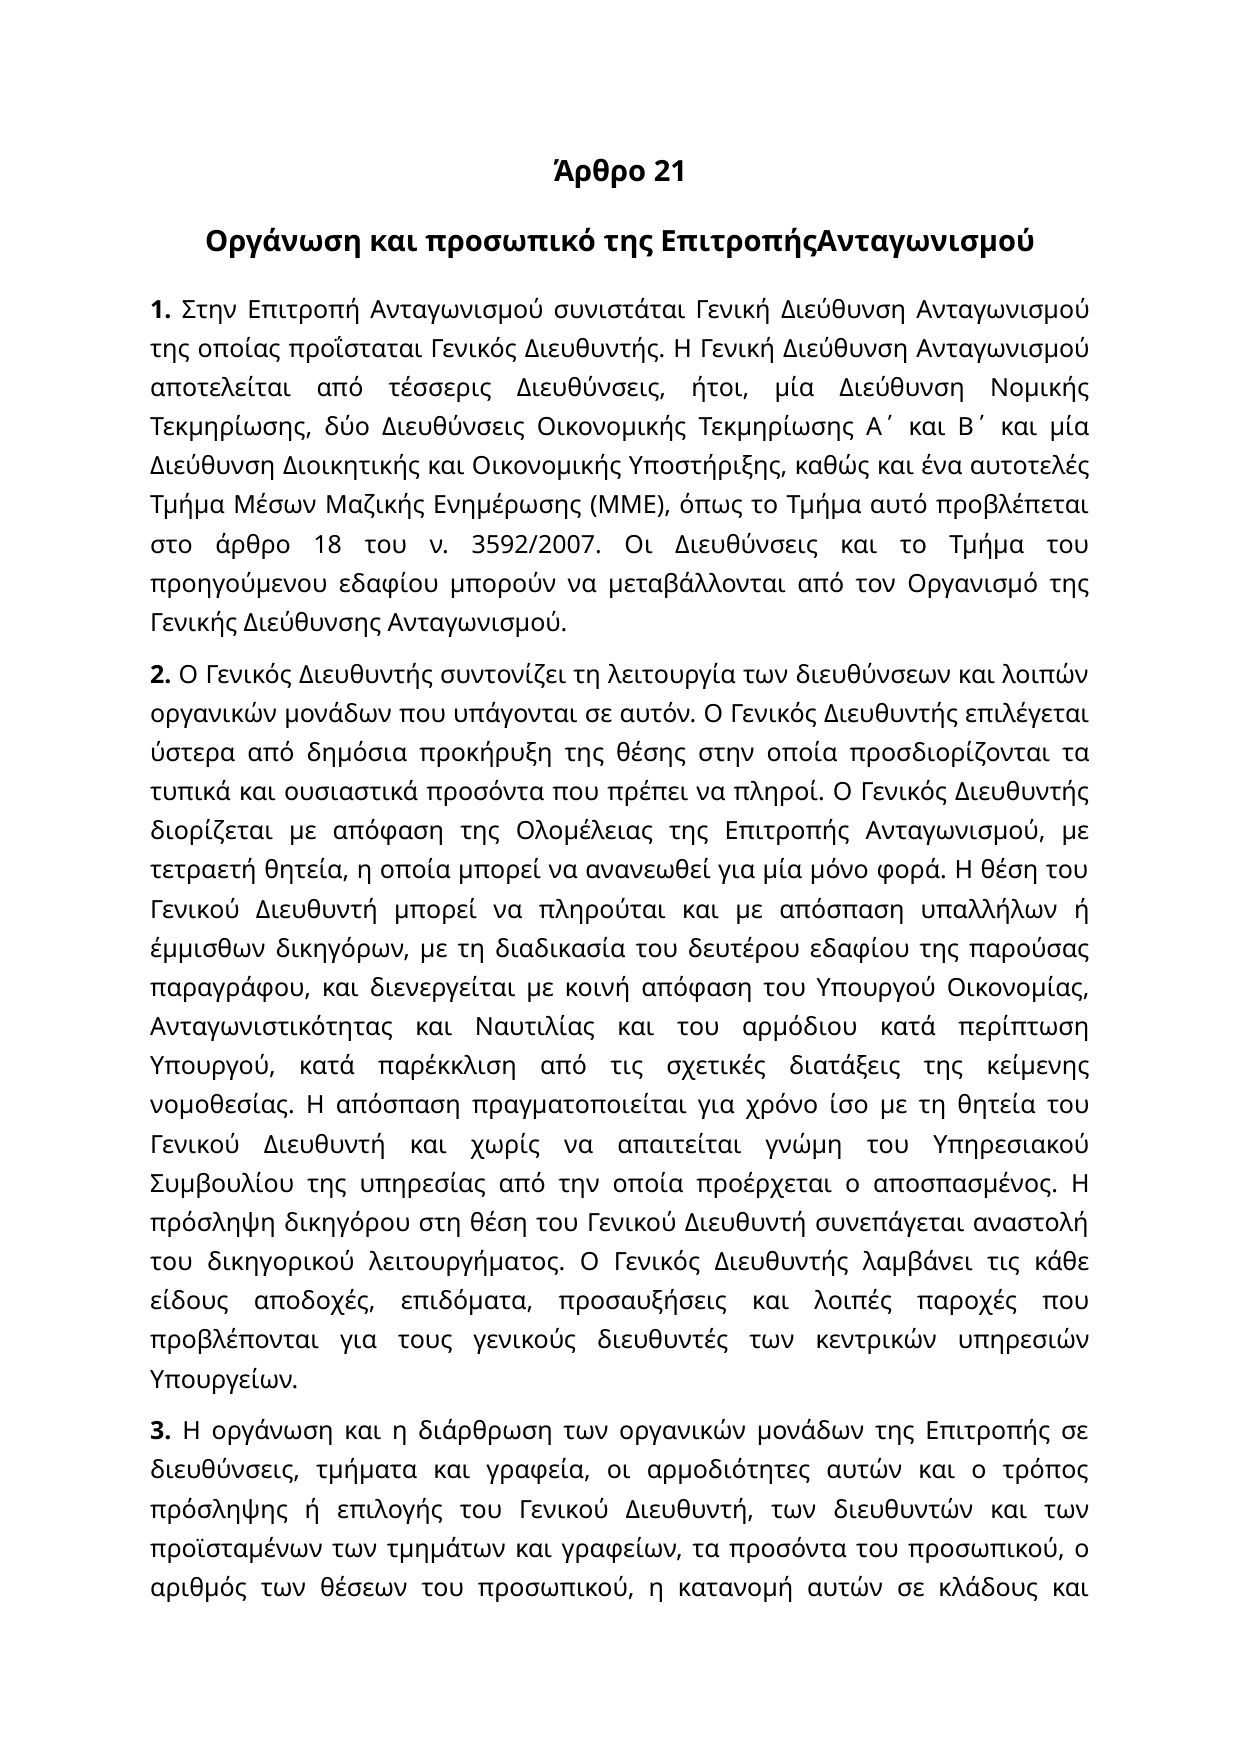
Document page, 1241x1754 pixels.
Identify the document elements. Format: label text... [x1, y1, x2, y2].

subtitle Άρθρο 21 [150, 150, 1090, 190]
text 1. Στην Επιτροπή Ανταγωνισμού συνιστάται Γενική Διεύθυνση Ανταγωνισμού της οποίας προΐσταται Γενικός Διευθυντής. Η Γενική Διεύθυνση Ανταγωνισμού αποτελείται από τέσσερις Διευθύνσεις, ήτοι, μία Διεύθυνση Νομικής Τεκμηρίωσης, δύο Διευθύνσεις Οικονομικής Τεκμηρίωσης Α΄ και Β΄ και μία Διεύθυνση Διοικητικής και Οικονομικής Υποστήριξης, καθώς και ένα αυτοτελές Τμήμα Μέσων Μαζικής Ενημέρωσης (ΜΜΕ), όπως το Τμήμα αυτό προβλέπεται στο άρθρο 18 του ν. 3592/2007. Οι Διευθύνσεις και το Τμήμα του προηγούμενου εδαφίου μπορούν να μεταβάλλονται από τον Οργανισμό της Γενικής Διεύθυνσης Ανταγωνισμού. [150, 291, 1090, 639]
text 2. Ο Γενικός Διευθυντής συντονίζει τη λειτουργία των διευθύνσεων και λοιπών οργανικών μονάδων που υπάγονται σε αυτόν. Ο Γενικός Διευθυντής επιλέγεται ύστερα από δημόσια προκήρυξη της θέσης στην οποία προσδιορίζονται τα τυπικά και ουσιαστικά προσόντα που πρέπει να πληροί. Ο Γενικός Διευθυντής διορίζεται με απόφαση της Ολομέλειας της Επιτροπής Ανταγωνισμού, με τετραετή θητεία, η οποία μπορεί να ανανεωθεί για μία μόνο φορά. Η θέση του Γενικού Διευθυντή μπορεί να πληρούται και με απόσπαση υπαλλήλων ή έμμισθων δικηγόρων, με τη διαδικασία του δευτέρου εδαφίου της παρούσας παραγράφου, και διενεργείται με κοινή απόφαση του Υπουργού Οικονομίας, Ανταγωνιστικότητας και Ναυτιλίας και του αρμόδιου κατά περίπτωση Υπουργού, κατά παρέκκλιση από τις σχετικές διατάξεις της κείμενης νομοθεσίας. Η απόσπαση πραγματοποιείται για χρόνο ίσο με τη θητεία του Γενικού Διευθυντή και χωρίς να απαιτείται γνώμη του Υπηρεσιακού Συμβουλίου της υπηρεσίας από την οποία προέρχεται ο αποσπασμένος. Η πρόσληψη δικηγόρου στη θέση του Γενικού Διευθυντή συνεπάγεται αναστολή του δικηγορικού λειτουργήματος. Ο Γενικός Διευθυντής λαμβάνει τις κάθε είδους αποδοχές, επιδόματα, προσαυξήσεις και λοιπές παροχές που προβλέπονται για τους γενικούς διευθυντές των κεντρικών υπηρεσιών Υπουργείων. [150, 656, 1090, 1395]
subtitle Οργάνωση και προσωπικό της ΕπιτροπήςΑνταγωνισμού [150, 221, 1090, 260]
text 3. Η οργάνωση και η διάρθρωση των οργανικών μονάδων της Επιτροπής σε διευθύνσεις, τμήματα και γραφεία, οι αρμοδιότητες αυτών και ο τρόπος πρόσληψης ή επιλογής του Γενικού Διευθυντή, των διευθυντών και των προϊσταμένων των τμημάτων και γραφείων, τα προσόντα του προσωπικού, ο αριθμός των θέσεων του προσωπικού, η κατανομή αυτών σε κλάδους και [150, 1413, 1090, 1604]
